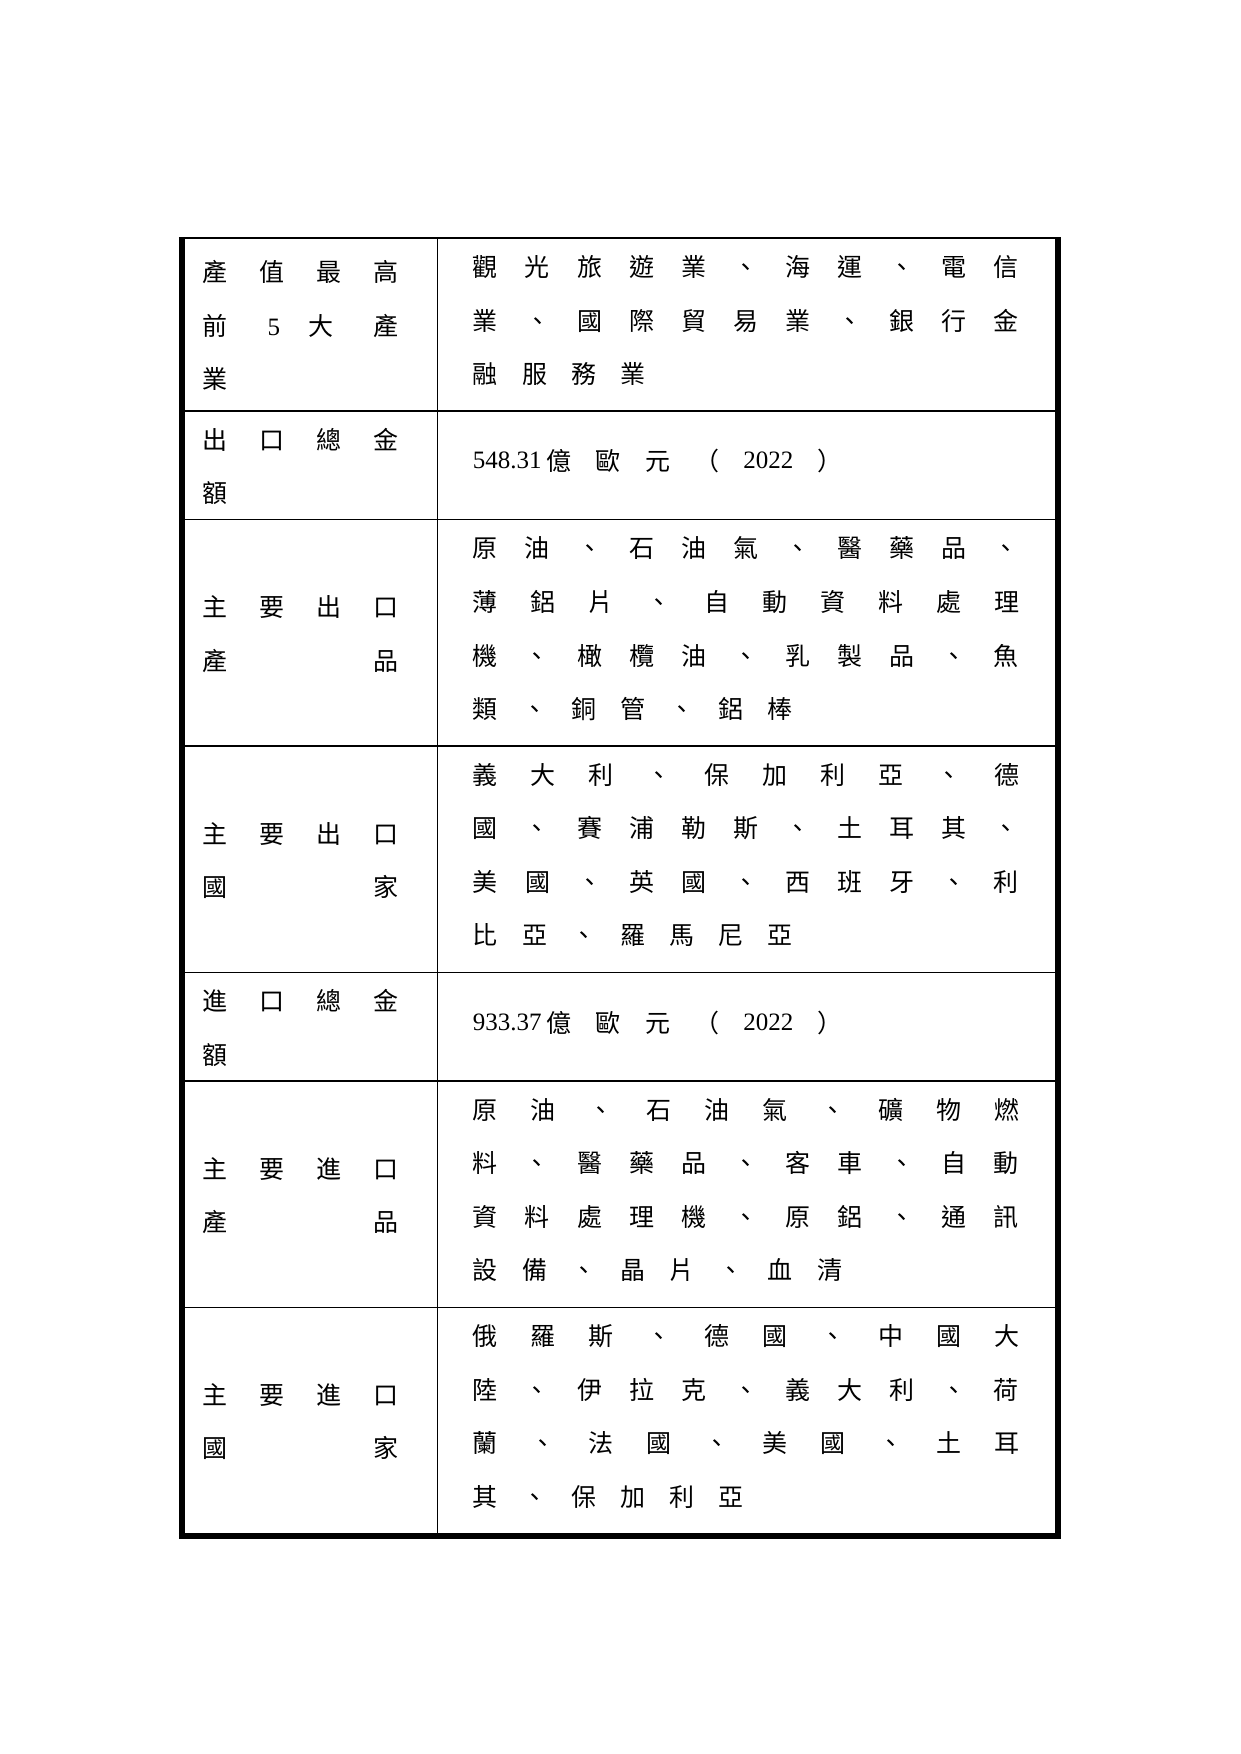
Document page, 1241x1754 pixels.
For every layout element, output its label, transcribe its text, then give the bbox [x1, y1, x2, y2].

table_cell 主要出口產品 [185, 520, 437, 745]
table_cell 出口總金額 [185, 412, 437, 519]
table_cell 主要進口產品 [185, 1082, 437, 1306]
table_cell 933.37億歐元（2022） [438, 973, 1055, 1080]
table_cell 俄羅斯、德國、中國大陸、伊拉克、義大利、荷蘭、法國、美國、土耳其、保加利亞 [438, 1308, 1055, 1533]
table_cell 觀光旅遊業、海運、電信業、國際貿易業、銀行金融服務業 [438, 239, 1055, 410]
table_cell 主要出口國家 [185, 747, 437, 971]
table_cell 原油、石油氣、礦物燃料、醫藥品、客車、自動資料處理機、原鋁、通訊設備、晶片、血清 [438, 1082, 1055, 1306]
table_cell 義大利、保加利亞、德國、賽浦勒斯、土耳其、美國、英國、西班牙、利比亞、羅馬尼亞 [438, 747, 1055, 971]
table_cell 主要進口國家 [185, 1308, 437, 1533]
table_cell 原油、石油氣、醫藥品、薄鋁片、自動資料處理機、橄欖油、乳製品、魚類、銅管、鋁棒 [438, 520, 1055, 745]
table_cell 548.31億歐元（2022） [438, 412, 1055, 519]
table_cell 進口總金額 [185, 973, 437, 1080]
table_cell 產值最高前5大產業 [185, 239, 437, 410]
